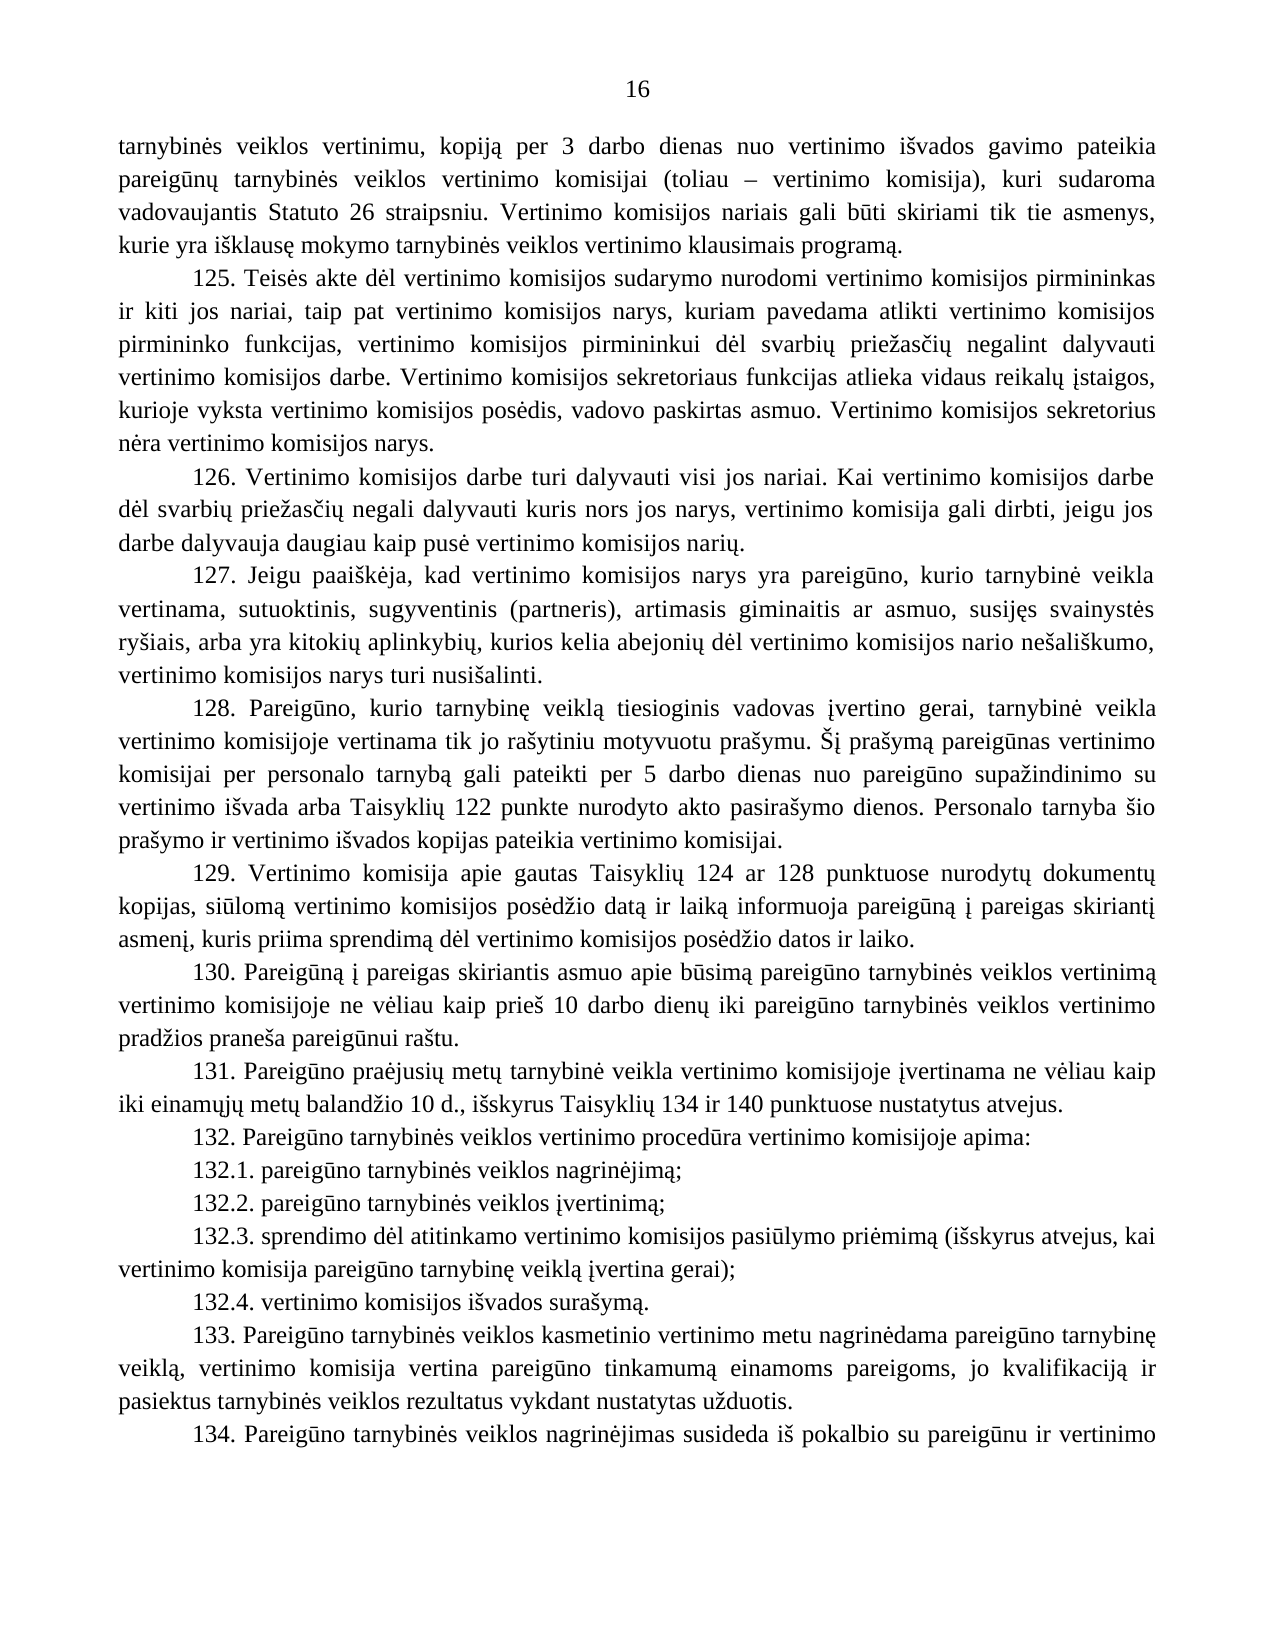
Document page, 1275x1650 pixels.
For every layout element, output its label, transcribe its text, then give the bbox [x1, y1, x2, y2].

text 132.4. vertinimo komisijos išvados surašymą. [118, 1287, 1157, 1316]
text 126. Vertinimo komisijos darbe turi dalyvauti visi jos nariai. Kai vertinimo komisijos darbe dėl svarbių priežasčių negali dalyvauti kuris nors jos narys, vertinimo komisija gali dirbti, jeigu jos darbe dalyvauja daugiau kaip pusė vertinimo komisijos narių. [118, 462, 1157, 556]
text 129. Vertinimo komisija apie gautas Taisyklių 124 ar 128 punktuose nurodytų dokumentų kopijas, siūlomą vertinimo komisijos posėdžio datą ir laiką informuoja pareigūną į pareigas skiriantį asmenį, kuris priima sprendimą dėl vertinimo komisijos posėdžio datos ir laiko. [118, 858, 1157, 953]
text 127. Jeigu paaiškėja, kad vertinimo komisijos narys yra pareigūno, kurio tarnybinė veikla vertinama, sutuoktinis, sugyventinis (partneris), artimasis giminaitis ar asmuo, susijęs svainystės ryšiais, arba yra kitokių aplinkybių, kurios kelia abejonių dėl vertinimo komisijos nario nešališkumo, vertinimo komisijos narys turi nusišalinti. [118, 561, 1157, 688]
text 128. Pareigūno, kurio tarnybinę veiklą tiesioginis vadovas įvertino gerai, tarnybinė veikla vertinimo komisijoje vertinama tik jo rašytiniu motyvuotu prašymu. Šį prašymą pareigūnas vertinimo komisijai per personalo tarnybą gali pateikti per 5 darbo dienas nuo pareigūno supažindinimo su vertinimo išvada arba Taisyklių 122 punkte nurodyto akto pasirašymo dienos. Personalo tarnyba šio prašymo ir vertinimo išvados kopijas pateikia vertinimo komisijai. [118, 693, 1157, 853]
text 132.1. pareigūno tarnybinės veiklos nagrinėjimą; [118, 1155, 1157, 1184]
text 134. Pareigūno tarnybinės veiklos nagrinėjimas susideda iš pokalbio su pareigūnu ir vertinimo [118, 1419, 1157, 1448]
text tarnybinės veiklos vertinimu, kopiją per 3 darbo dienas nuo vertinimo išvados gavimo pateikia pareigūnų tarnybinės veiklos vertinimo komisijai (toliau – vertinimo komisija), kuri sudaroma vadovaujantis Statuto 26 straipsniu. Vertinimo komisijos nariais gali būti skiriami tik tie asmenys, kurie yra išklausę mokymo tarnybinės veiklos vertinimo klausimais programą. [118, 131, 1157, 259]
text 131. Pareigūno praėjusių metų tarnybinė veikla vertinimo komisijoje įvertinama ne vėliau kaip iki einamųjų metų balandžio 10 d., išskyrus Taisyklių 134 ir 140 punktuose nustatytus atvejus. [118, 1056, 1157, 1118]
text 132. Pareigūno tarnybinės veiklos vertinimo procedūra vertinimo komisijoje apima: [118, 1122, 1157, 1151]
text 132.3. sprendimo dėl atitinkamo vertinimo komisijos pasiūlymo priėmimą (išskyrus atvejus, kai vertinimo komisija pareigūno tarnybinę veiklą įvertina gerai); [118, 1221, 1157, 1283]
text 125. Teisės akte dėl vertinimo komisijos sudarymo nurodomi vertinimo komisijos pirmininkas ir kiti jos nariai, taip pat vertinimo komisijos narys, kuriam pavedama atlikti vertinimo komisijos pirmininko funkcijas, vertinimo komisijos pirmininkui dėl svarbių priežasčių negalint dalyvauti vertinimo komisijos darbe. Vertinimo komisijos sekretoriaus funkcijas atlieka vidaus reikalų įstaigos, kurioje vyksta vertinimo komisijos posėdis, vadovo paskirtas asmuo. Vertinimo komisijos sekretorius nėra vertinimo komisijos narys. [118, 263, 1157, 457]
text 133. Pareigūno tarnybinės veiklos kasmetinio vertinimo metu nagrinėdama pareigūno tarnybinę veiklą, vertinimo komisija vertina pareigūno tinkamumą einamoms pareigoms, jo kvalifikaciją ir pasiektus tarnybinės veiklos rezultatus vykdant nustatytas užduotis. [118, 1320, 1157, 1415]
text 132.2. pareigūno tarnybinės veiklos įvertinimą; [118, 1188, 1157, 1217]
text 130. Pareigūną į pareigas skiriantis asmuo apie būsimą pareigūno tarnybinės veiklos vertinimą vertinimo komisijoje ne vėliau kaip prieš 10 darbo dienų iki pareigūno tarnybinės veiklos vertinimo pradžios praneša pareigūnui raštu. [118, 957, 1157, 1052]
